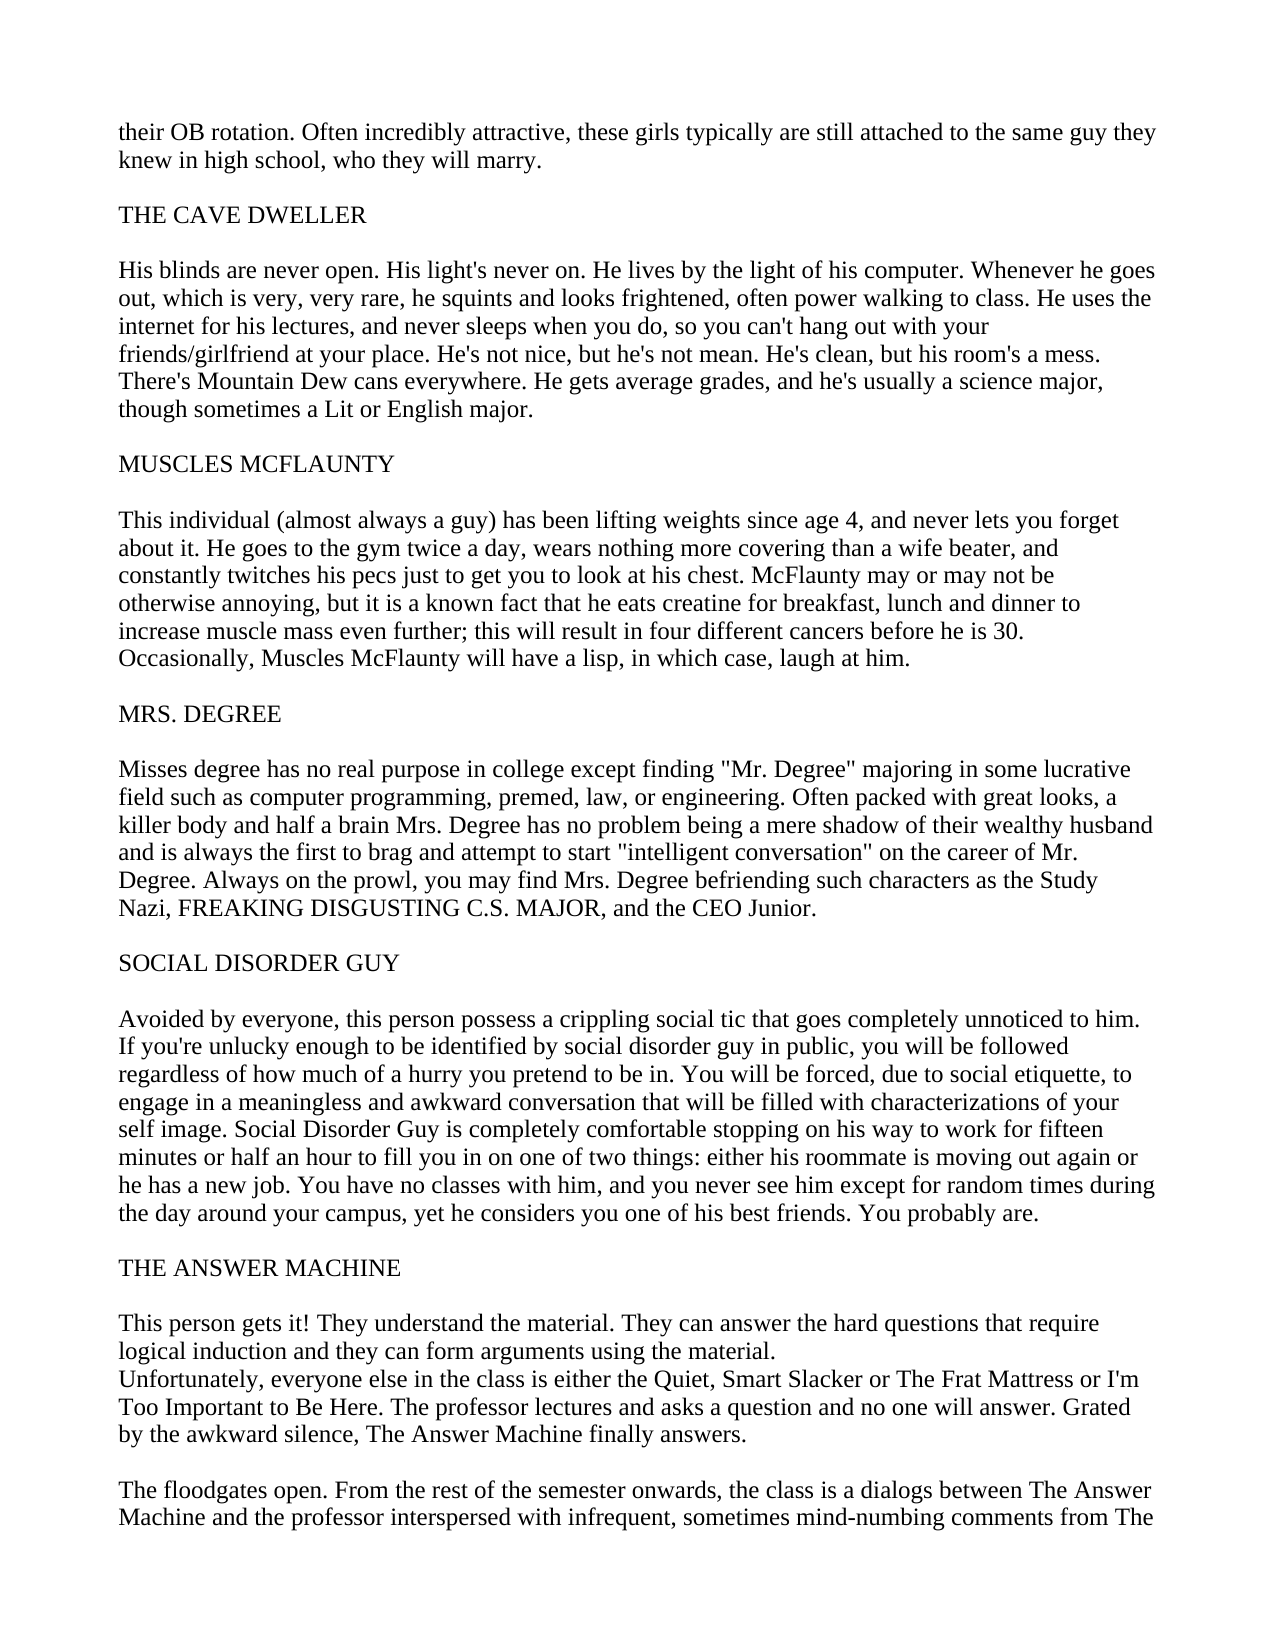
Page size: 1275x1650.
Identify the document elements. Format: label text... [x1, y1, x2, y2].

text their OB rotation. Often incredibly attractive, these girls typically are still attached to the same guy they knew in high school, who they will marry. THE CAVE DWELLER His blinds are never open. His light's never on. He lives by the light of his computer. Whenever he goes out, which is very, very rare, he squints and looks frightened, often power walking to class. He uses the internet for his lectures, and never sleeps when you do, so you can't hang out with your friends/girlfriend at your place. He's not nice, but he's not mean. He's clean, but his room's a mess. There's Mountain Dew cans everywhere. He gets average grades, and he's usually a science major, though sometimes a Lit or English major. MUSCLES MCFLAUNTY This individual (almost always a guy) has been lifting weights since age 4, and never lets you forget about it. He goes to the gym twice a day, wears nothing more covering than a wife beater, and constantly twitches his pecs just to get you to look at his chest. McFlaunty may or may not be otherwise annoying, but it is a known fact that he eats creatine for breakfast, lunch and dinner to increase muscle mass even further; this will result in four different cancers before he is 30. Occasionally, Muscles McFlaunty will have a lisp, in which case, laugh at him. MRS. DEGREE Misses degree has no real purpose in college except finding "Mr. Degree" majoring in some lucrative field such as computer programming, premed, law, or engineering. Often packed with great looks, a killer body and half a brain Mrs. Degree has no problem being a mere shadow of their wealthy husband and is always the first to brag and attempt to start "intelligent conversation" on the career of Mr. Degree. Always on the prowl, you may find Mrs. Degree befriending such characters as the Study Nazi, FREAKING DISGUSTING C.S. MAJOR, and the CEO Junior. SOCIAL DISORDER GUY Avoided by everyone, this person possess a crippling social tic that goes completely unnoticed to him. If you're unlucky enough to be identified by social disorder guy in public, you will be followed regardless of how much of a hurry you pretend to be in. You will be forced, due to social etiquette, to engage in a meaningless and awkward conversation that will be filled with characterizations of your self image. Social Disorder Guy is completely comfortable stopping on his way to work for fifteen minutes or half an hour to fill you in on one of two things: either his roommate is moving out again or he has a new job. You have no classes with him, and you never see him except for random times during the day around your campus, yet he considers you one of his best friends. You probably are. THE ANSWER MACHINE This person gets it! They understand the material. They can answer the hard questions that require logical induction and they can form arguments using the material. Unfortunately, everyone else in the class is either the Quiet, Smart Slacker or The Frat Mattress or I'm Too Important to Be Here. The professor lectures and asks a question and no one will answer. Grated by the awkward silence, The Answer Machine finally answers. The floodgates open. From the rest of the semester onwards, the class is a dialogs between The Answer Machine and the professor interspersed with infrequent, sometimes mind-numbing comments from The [118, 118, 1157, 1531]
